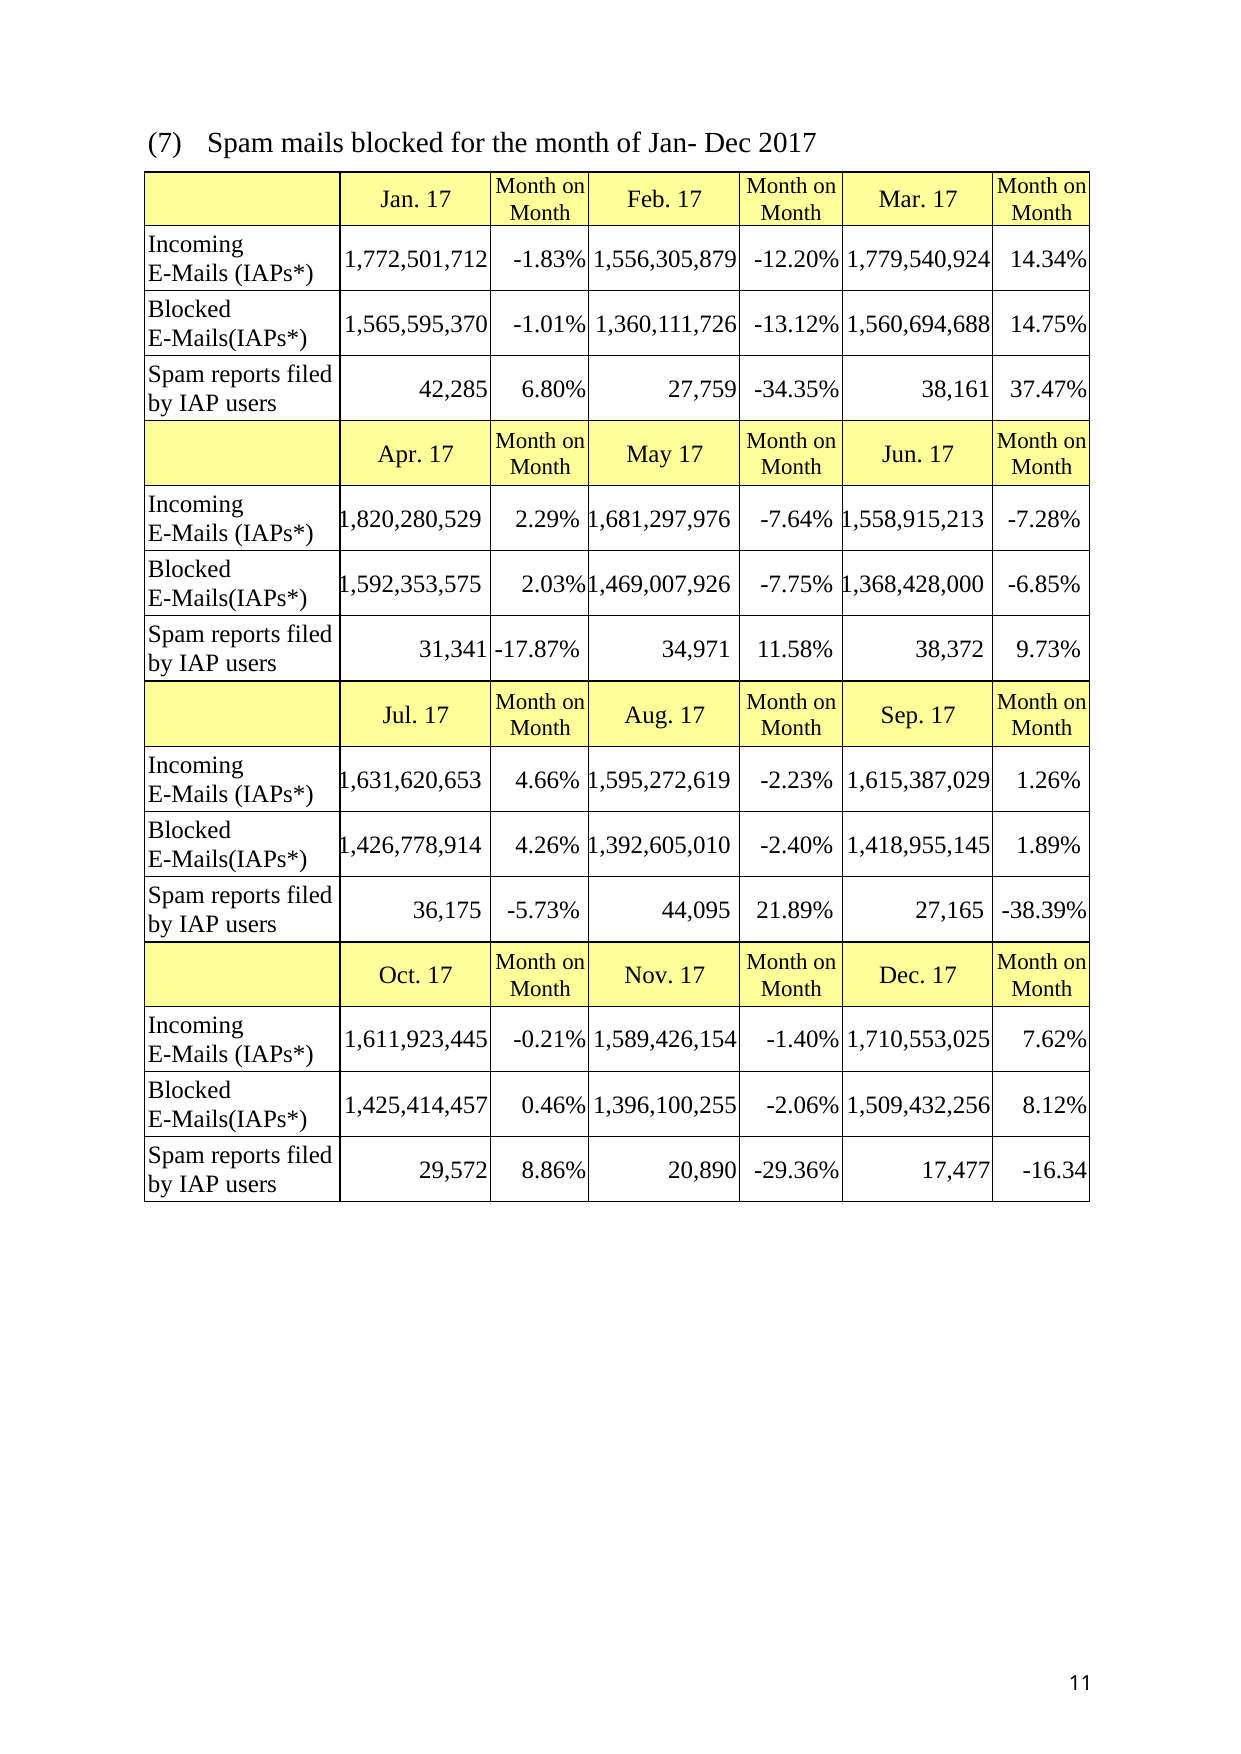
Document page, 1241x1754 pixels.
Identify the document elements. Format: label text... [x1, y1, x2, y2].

table_cell 1,392,605,010 [589, 812, 739, 876]
table_cell 1,560,694,688 [843, 291, 992, 355]
table_cell 2.03% [491, 551, 588, 615]
table_cell 1,772,501,712 [341, 226, 490, 290]
table_cell 14.34% [993, 226, 1089, 290]
table_cell Nov. 17 [589, 943, 739, 1006]
table_cell 14.75% [993, 291, 1089, 355]
table_cell 17,477 [843, 1137, 992, 1201]
table_cell Spam reports filed by IAP users [145, 356, 339, 420]
table_cell -7.75% [740, 551, 842, 615]
table_cell -29.36% [740, 1137, 842, 1201]
table_cell -1.83% [491, 226, 588, 290]
table_cell 1,425,414,457 [341, 1072, 490, 1136]
table_cell 27,759 [589, 356, 739, 420]
table_cell Spam reports filed by IAP users [145, 616, 339, 680]
table_cell Month on Month [740, 943, 842, 1006]
table_cell Blocked E-Mails(IAPs*) [145, 1072, 339, 1136]
table_cell 1,631,620,653 [341, 747, 490, 811]
table_cell Month on Month [491, 421, 588, 485]
table_cell 1.26% [993, 747, 1089, 811]
table_cell 1,558,915,213 [843, 486, 992, 550]
table_cell 1,360,111,726 [589, 291, 739, 355]
table_cell -2.40% [740, 812, 842, 876]
table_cell May 17 [589, 421, 739, 485]
table_cell 1,469,007,926 [589, 551, 739, 615]
table_header Month on Month [740, 682, 842, 746]
table_cell 34,971 [589, 616, 739, 680]
table_cell 1,592,353,575 [341, 551, 490, 615]
table_cell Incoming E-Mails (IAPs*) [145, 486, 339, 550]
table_cell 44,095 [589, 877, 739, 941]
table_cell -17.87% [491, 616, 588, 680]
table_cell Blocked E-Mails(IAPs*) [145, 291, 339, 355]
table_cell 1,565,595,370 [341, 291, 490, 355]
table_cell Oct. 17 [341, 943, 490, 1006]
table_cell 1,681,297,976 [589, 486, 739, 550]
table_cell [145, 943, 339, 1006]
table_cell 38,372 [843, 616, 992, 680]
table_cell Month on Month [740, 421, 842, 485]
table_cell 7.62% [993, 1007, 1089, 1071]
table_cell 1,611,923,445 [341, 1007, 490, 1071]
table_header Aug. 17 [589, 682, 739, 746]
table_cell 1.89% [993, 812, 1089, 876]
table_cell Spam reports filed by IAP users [145, 877, 339, 941]
table_cell -1.01% [491, 291, 588, 355]
table_cell 21.89% [740, 877, 842, 941]
table_cell 42,285 [341, 356, 490, 420]
list Spam mails blocked for the month of Jan- Dec 2017 [148, 117, 1092, 154]
table_header Mar. 17 [843, 173, 992, 225]
table_cell 1,426,778,914 [341, 812, 490, 876]
table_cell 9.73% [993, 616, 1089, 680]
table_cell -2.23% [740, 747, 842, 811]
table_cell 27,165 [843, 877, 992, 941]
table_cell 0.46% [491, 1072, 588, 1136]
table_cell Incoming E-Mails (IAPs*) [145, 747, 339, 811]
table_cell -12.20% [740, 226, 842, 290]
table_cell [145, 421, 339, 485]
table_cell -38.39% [993, 877, 1089, 941]
table_cell -7.64% [740, 486, 842, 550]
table_cell Incoming E-Mails (IAPs*) [145, 1007, 339, 1071]
table_header Feb. 17 [589, 173, 739, 225]
table_cell 2.29% [491, 486, 588, 550]
table_cell 4.26% [491, 812, 588, 876]
table_cell -6.85% [993, 551, 1089, 615]
table_cell 20,890 [589, 1137, 739, 1201]
table_cell -7.28% [993, 486, 1089, 550]
table_cell -13.12% [740, 291, 842, 355]
table_cell 29,572 [341, 1137, 490, 1201]
table_cell Jun. 17 [843, 421, 992, 485]
table_cell 4.66% [491, 747, 588, 811]
table_header Month on Month [740, 173, 842, 225]
table_cell -1.40% [740, 1007, 842, 1071]
table_header Jan. 17 [341, 173, 490, 225]
table_cell 1,589,426,154 [589, 1007, 739, 1071]
table_header Month on Month [993, 173, 1089, 225]
table_cell 1,418,955,145 [843, 812, 992, 876]
table_cell Blocked E-Mails(IAPs*) [145, 812, 339, 876]
table_cell Month on Month [993, 943, 1089, 1006]
table_cell 6.80% [491, 356, 588, 420]
table_cell 1,820,280,529 [341, 486, 490, 550]
table_header Sep. 17 [843, 682, 992, 746]
table_cell -5.73% [491, 877, 588, 941]
table_cell 1,509,432,256 [843, 1072, 992, 1136]
table_header Month on Month [491, 682, 588, 746]
table_cell 37.47% [993, 356, 1089, 420]
table_header Month on Month [491, 173, 588, 225]
table_cell 1,595,272,619 [589, 747, 739, 811]
table_cell 8.86% [491, 1137, 588, 1201]
table_cell Month on Month [993, 421, 1089, 485]
table_cell 38,161 [843, 356, 992, 420]
table_cell Blocked E-Mails(IAPs*) [145, 551, 339, 615]
table_cell Apr. 17 [341, 421, 490, 485]
table_cell 1,779,540,924 [843, 226, 992, 290]
table_cell Spam reports filed by IAP users [145, 1137, 339, 1201]
table_cell -34.35% [740, 356, 842, 420]
table_cell Dec. 17 [843, 943, 992, 1006]
table_cell 1,368,428,000 [843, 551, 992, 615]
table_cell 1,396,100,255 [589, 1072, 739, 1136]
table_cell 11.58% [740, 616, 842, 680]
table_cell -16.34 [993, 1137, 1089, 1201]
table_cell 31,341 [341, 616, 490, 680]
table_cell Month on Month [491, 943, 588, 1006]
table_cell -2.06% [740, 1072, 842, 1136]
table_cell 36,175 [341, 877, 490, 941]
table_cell Incoming E-Mails (IAPs*) [145, 226, 339, 290]
table_cell 1,615,387,029 [843, 747, 992, 811]
table_header Month on Month [993, 682, 1089, 746]
table_header Jul. 17 [341, 682, 490, 746]
table_cell 1,710,553,025 [843, 1007, 992, 1071]
table_cell -0.21% [491, 1007, 588, 1071]
table_cell 8.12% [993, 1072, 1089, 1136]
table_header [145, 682, 339, 746]
table_header [145, 173, 339, 225]
table_cell 1,556,305,879 [589, 226, 739, 290]
